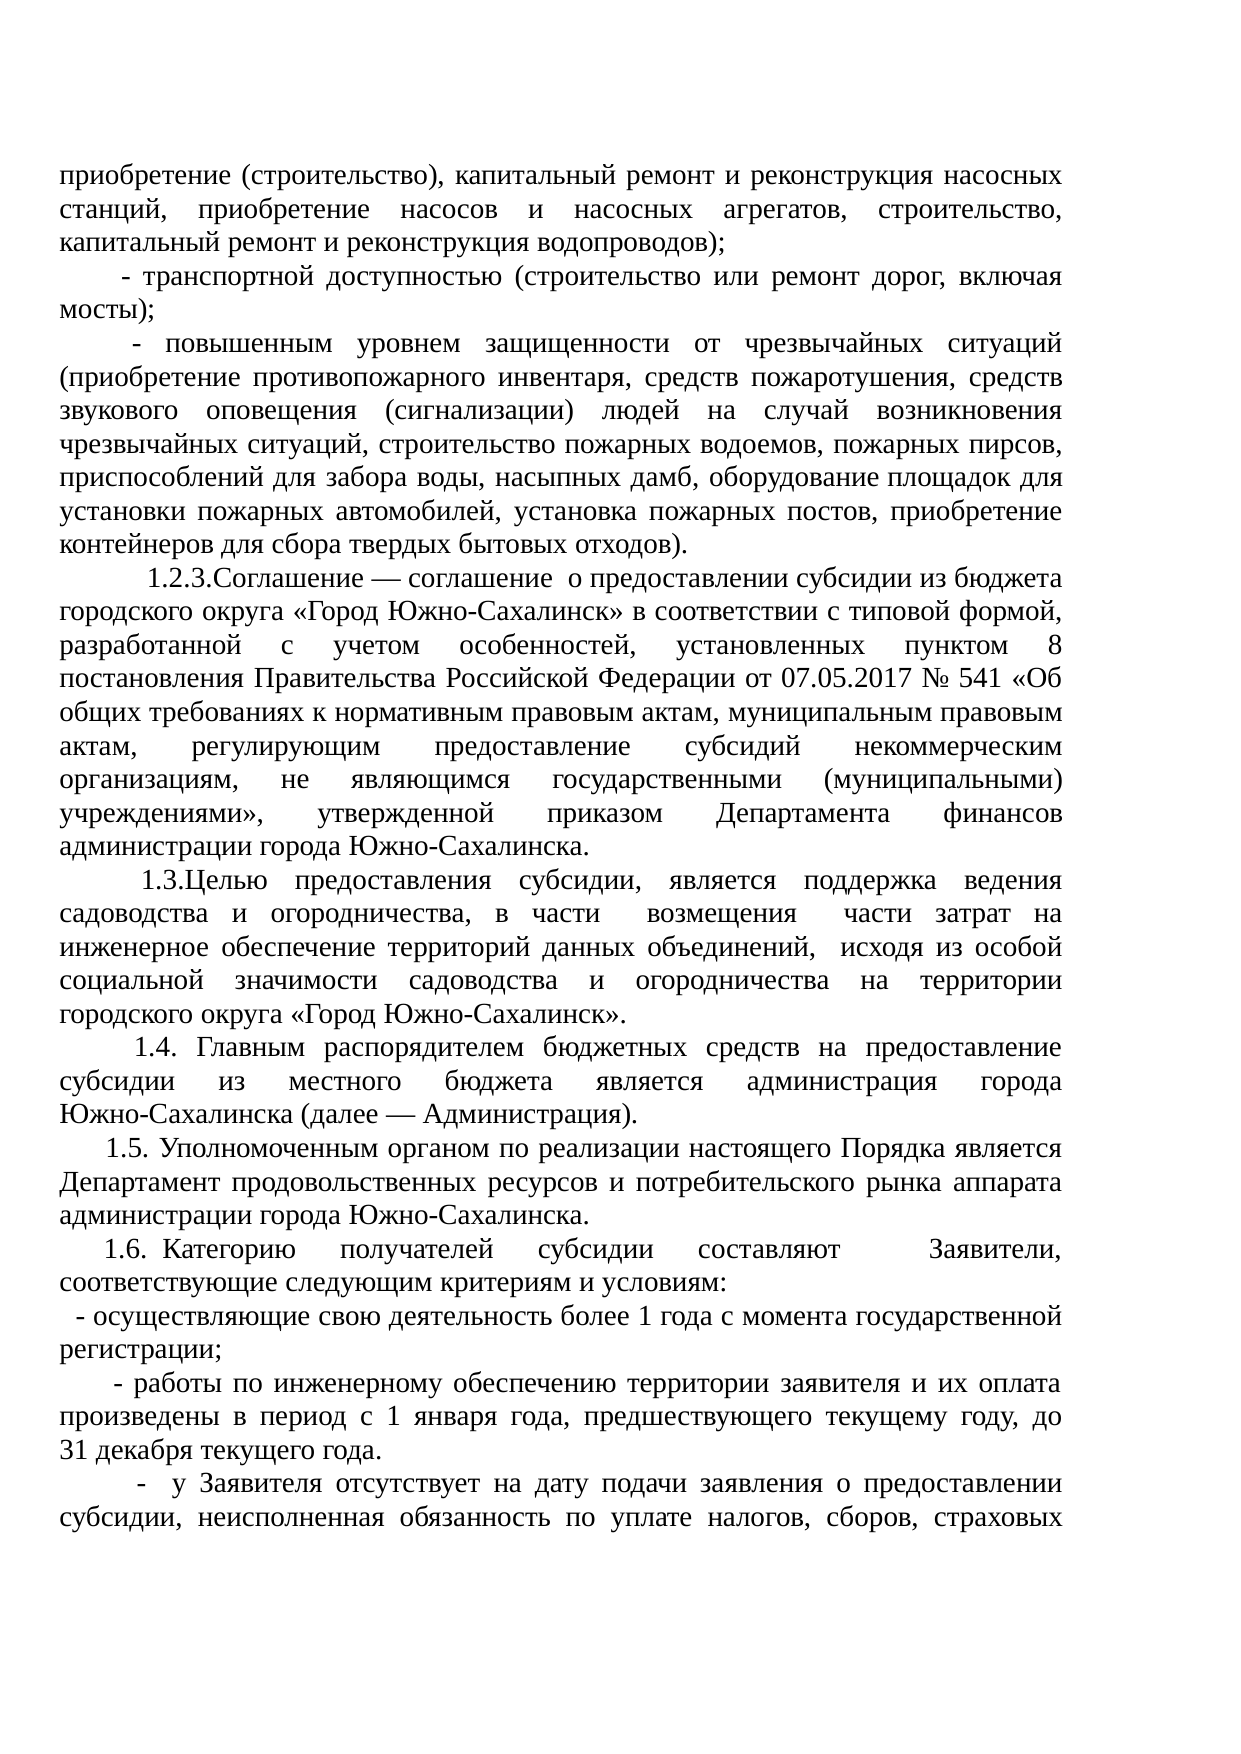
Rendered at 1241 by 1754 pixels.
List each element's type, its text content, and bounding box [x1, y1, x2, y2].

text 1.2.3.Соглашение — соглашение о предоставлении субсидии из бюджета городского округа «Город Южно-Сахалинск» в соответствии с типовой формой, разработанной с учетом особенностей, установленных пунктом 8 постановления Правительства Российской Федерации от 07.05.2017 № 541 «Об общих требованиях к нормативным правовым актам, муниципальным правовым актам, регулирующим предоставление субсидий некоммерческим организациям, не являющимся государственными (муниципальными) учреждениями», утвержденной приказом Департамента финансов администрации города Южно-Сахалинска. [59, 560, 1063, 862]
text - осуществляющие свою деятельность более 1 года с момента государственной регистрации; [59, 1298, 1063, 1365]
text приобретение (строительство), капитальный ремонт и реконструкция насосных станций, приобретение насосов и насосных агрегатов, строительство, капитальный ремонт и реконструкция водопроводов); [59, 158, 1063, 258]
text - повышенным уровнем защищенности от чрезвычайных ситуаций (приобретение противопожарного инвентаря, средств пожаротушения, средств звукового оповещения (сигнализации) людей на случай возникновения чрезвычайных ситуаций, строительство пожарных водоемов, пожарных пирсов, приспособлений для забора воды, насыпных дамб, оборудование площадок для установки пожарных автомобилей, установка пожарных постов, приобретение контейнеров для сбора твердых бытовых отходов). [59, 325, 1063, 560]
text 1.6. Категорию получателей субсидии составляют Заявители, соответствующие следующим критериям и условиям: [59, 1231, 1063, 1298]
text 1.4. Главным распорядителем бюджетных средств на предоставление субсидии из местного бюджета является администрация города Южно-Сахалинска (далее — Администрация). [59, 1030, 1063, 1130]
text - транспортной доступностью (строительство или ремонт дорог, включая мосты); [59, 258, 1063, 325]
text - у Заявителя отсутствует на дату подачи заявления о предоставлении субсидии, неисполненная обязанность по уплате налогов, сборов, страховых [59, 1466, 1063, 1533]
text 1.3.Целью предоставления субсидии, является поддержка ведения садоводства и огородничества, в части возмещения части затрат на инженерное обеспечение территорий данных объединений, исходя из особой социальной значимости садоводства и огородничества на территории городского округа «Город Южно-Сахалинск». [59, 862, 1063, 1030]
text - работы по инженерному обеспечению территории заявителя и их оплата произведены в период с 1 января года, предшествующего текущему году, до 31 декабря текущего года. [59, 1365, 1063, 1466]
text 1.5. Уполномоченным органом по реализации настоящего Порядка является Департамент продовольственных ресурсов и потребительского рынка аппарата администрации города Южно-Сахалинска. [59, 1130, 1063, 1231]
